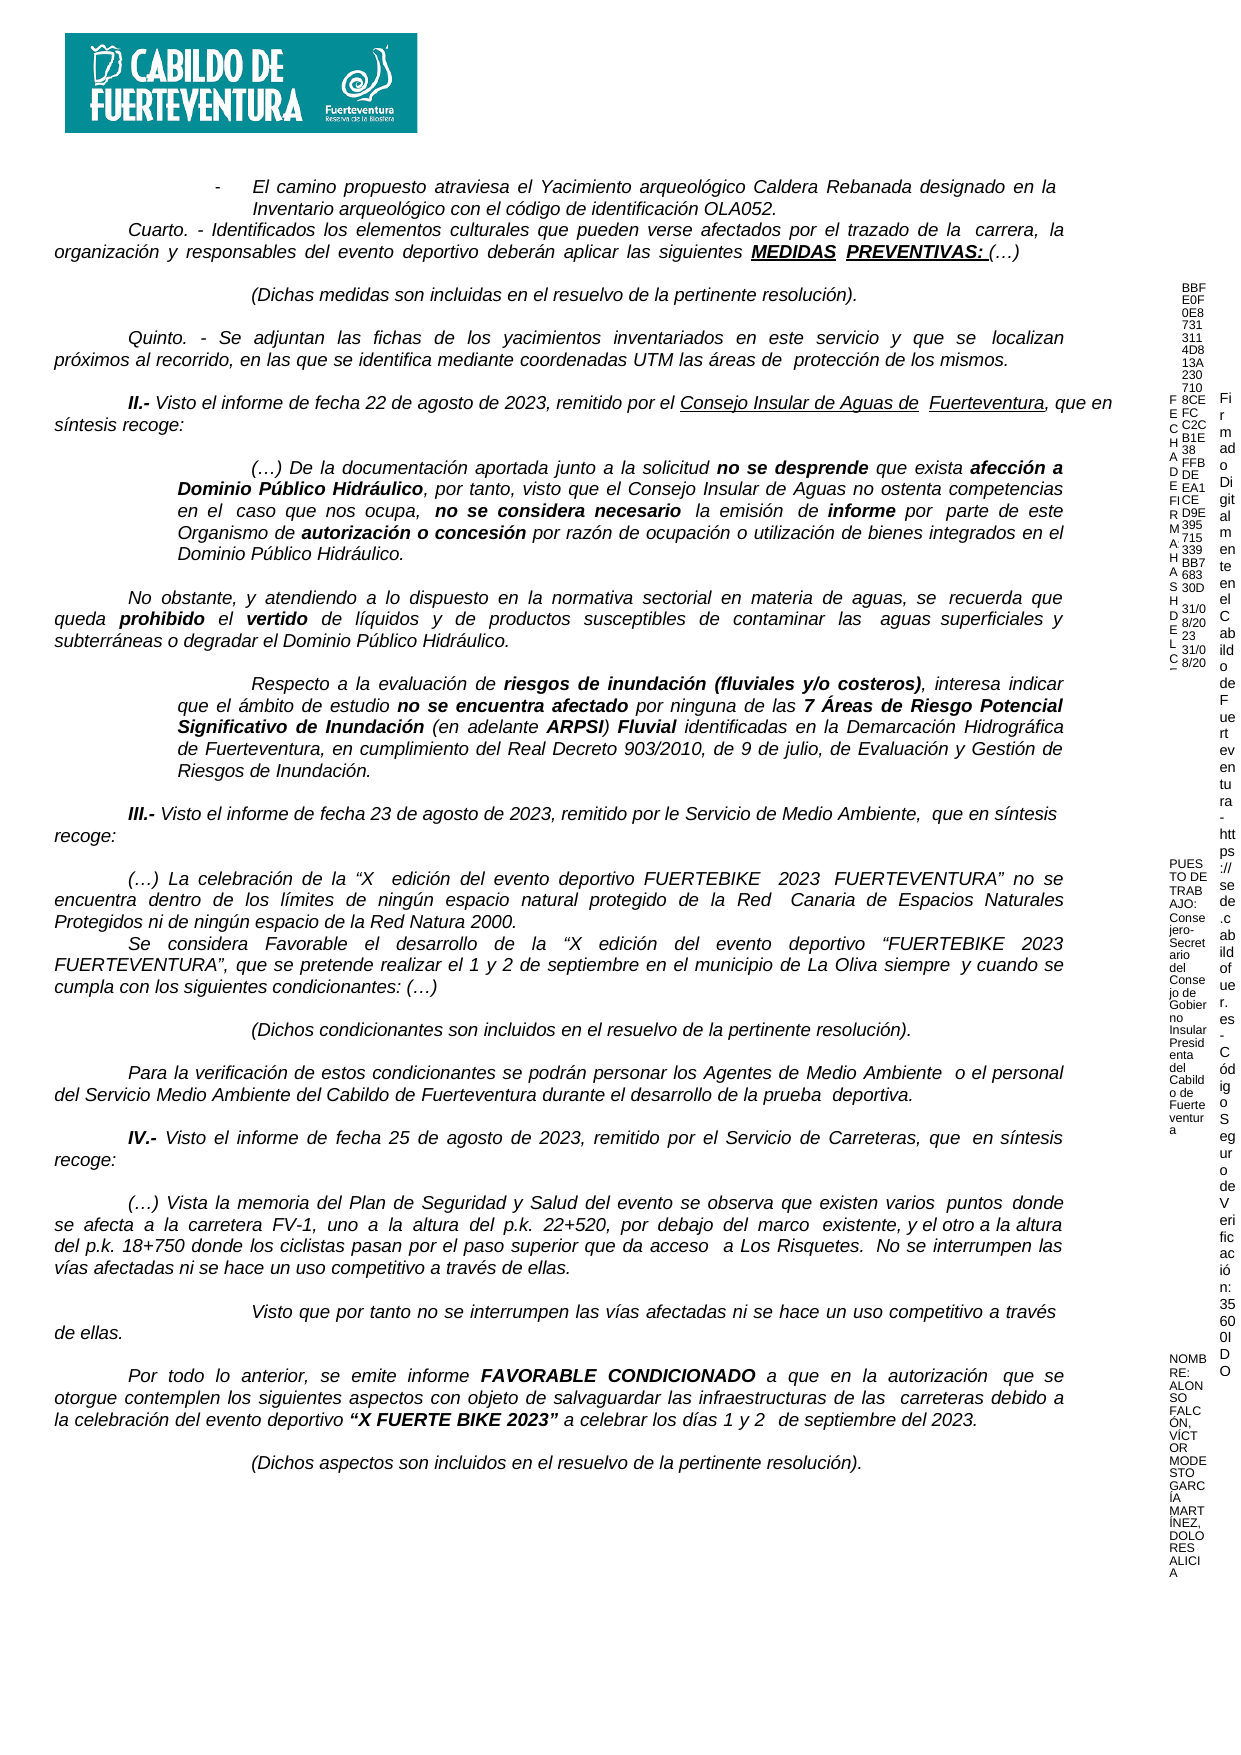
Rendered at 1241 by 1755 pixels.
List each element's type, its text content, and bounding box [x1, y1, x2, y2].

text Respecto a la evaluación de riesgos de inundación (fluviales y/o costeros), interesa indicar que el ámbito de estudio no se encuentra afectado por ninguna de las 7 Áreas de Riesgo Potencial Significativo de Inundación (en adelante ARPSI) Fluvial identificadas en la Demarcación Hidrográfica de Fuerteventura, en cumplimiento del Real Decreto 903/2010, de 9 de julio, de Evaluación y Gestión de Riesgos de Inundación. [177, 673, 1064, 781]
text (…) De la documentación aportada junto a la solicitud no se desprende que exista afección a Dominio Público Hidráulico, por tanto, visto que el Consejo Insular de Aguas no ostenta competencias en el caso que nos ocupa, no se considera necesario la emisión de informe por parte de este Organismo de autorización o concesión por razón de ocupación o utilización de bienes integrados en el Dominio Público Hidráulico. [177, 457, 1064, 565]
text No obstante, y atendiendo a lo dispuesto en la normativa sectorial en materia de aguas, se recuerda que queda prohibido el vertido de líquidos y de productos susceptibles de contaminar las aguas superficiales y subterráneas o degradar el Dominio Público Hidráulico. [54, 586, 1064, 651]
text (Dichas medidas son incluidas en el resuelvo de la pertinente resolución). [251, 284, 1179, 306]
text Para la verificación de estos condicionantes se podrán personar los Agentes de Medio Ambiente o el personal del Servicio Medio Ambiente del Cabildo de Fuerteventura durante el desarrollo de la prueba deportiva. [54, 1062, 1064, 1105]
text III.- Visto el informe de fecha 23 de agosto de 2023, remitido por le Servicio de Medio Ambiente, que en síntesis recoge: [54, 803, 1063, 846]
text - El camino propuesto atraviesa el Yacimiento arqueológico Caldera Rebanada designado en la Inventario arqueológico con el código de identificación OLA052. [215, 176, 1063, 219]
text ALONSO FALCÓN, VÍCTOR MODESTO GARCÍA MARTÍNEZ, DOLORES ALICIA [1169, 1380, 1207, 1580]
text Consejero-Secretario del Consejo de Gobierno Insular Presidenta del Cabildo de Fuerteventura [1169, 912, 1207, 1137]
text (…) Vista la memoria del Plan de Seguridad y Salud del evento se observa que existen varios puntos donde se afecta a la carretera FV-1, uno a la altura del p.k. 22+520, por debajo del marco existente, y el otro a la altura del p.k. 18+750 donde los ciclistas pasan por el paso superior que da acceso a Los Risquetes. No se interrumpen las vías afectadas ni se hace un uso competitivo a través de ellas. [54, 1192, 1064, 1278]
text 31/08/2023 [1182, 603, 1209, 643]
text (Dichos aspectos son incluidos en el resuelvo de la pertinente resolución). [251, 1452, 1167, 1473]
text 31/08/2023 [1182, 643, 1209, 669]
text BBFE0F0E87313114D813A2307108CEFCC2CB1E38 FFBDEEA1CED9E395715339BB768330D3CC2EDAE0 [1182, 282, 1207, 593]
text [1179, 280, 1209, 593]
text (…) La celebración de la “X edición del evento deportivo FUERTEBIKE 2023 FUERTEVENTURA” no se encuentra dentro de los límites de ningún espacio natural protegido de la Red Canaria de Espacios Naturales Protegidos ni de ningún espacio de la Red Natura 2000. [54, 868, 1064, 932]
text de ellas. [54, 1322, 247, 1343]
text [1167, 1352, 1209, 1584]
text [1167, 857, 1209, 1162]
text IV.- Visto el informe de fecha 25 de agosto de 2023, remitido por el Servicio de Carreteras, que en síntesis recoge: [54, 1127, 1064, 1170]
text FECHA DE FIRMA: HASH DEL CERTIFICADO: [1169, 392, 1184, 669]
text II.- Visto el informe de fecha 22 de agosto de 2023, remitido por el Consejo Insular de Aguas de Fuerteventura, que en síntesis recoge: [54, 392, 1127, 435]
text Se considera Favorable el desarrollo de la “X edición del evento deportivo “FUERTEBIKE 2023 FUERTEVENTURA”, que se pretende realizar el 1 y 2 de septiembre en el municipio de La Oliva siempre y cuando se cumpla con los siguientes condicionantes: (…) [54, 932, 1064, 997]
text NOMBRE: [1169, 1353, 1209, 1380]
text Visto que por tanto no se interrumpen las vías afectadas ni se hace un uso competitivo a través [251, 1301, 1217, 1323]
text Quinto. - Se adjuntan las fichas de los yacimientos inventariados en este servicio y que se localizan próximos al recorrido, en las que se identifica mediante coordenadas UTM las áreas de protección de los mismos. [54, 327, 1064, 370]
text (Dichos condicionantes son incluidos en el resuelvo de la pertinente resolución). [251, 1019, 1167, 1040]
text PUESTO DE TRABAJO: [1169, 857, 1209, 911]
text Cuarto. - Identificados los elementos culturales que pueden verse afectados por el trazado de la carrera, la organización y responsables del evento deportivo deberán aplicar las siguientes MEDIDAS PREVENTIVAS: (…) [54, 219, 1064, 262]
text Firmado Digitalmente en el Cabildo de Fuerteventura - https://sede.cabildofuer.es - Código Seguro de Verificación: 35600IDOC26823F6234671D144AB [1219, 390, 1236, 1375]
text Por todo lo anterior, se emite informe FAVORABLE CONDICIONADO a que en la autorización que se otorgue contemplen los siguientes aspectos con objeto de salvaguardar las infraestructuras de las carreteras debido a la celebración del evento deportivo “X FUERTE BIKE 2023” a celebrar los días 1 y 2 de septiembre del 2023. [54, 1365, 1064, 1430]
